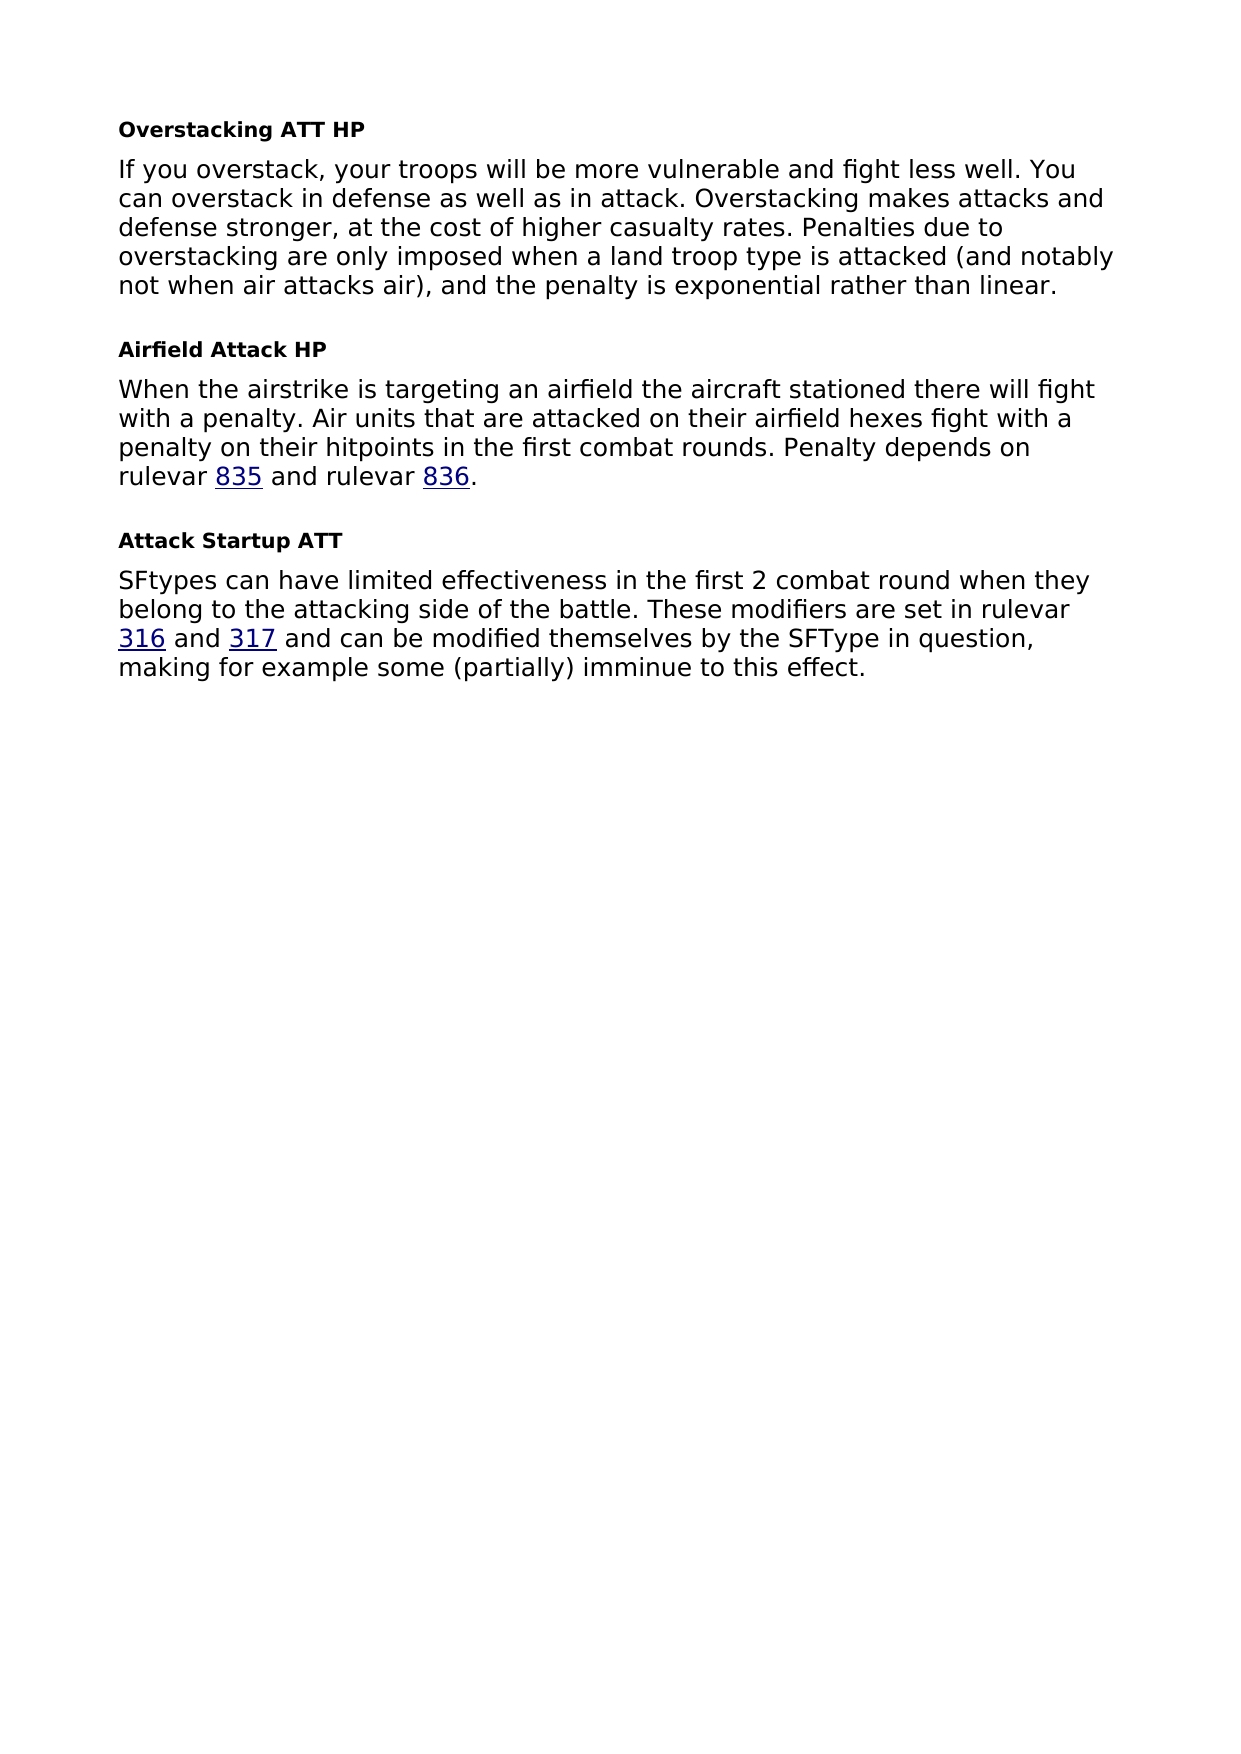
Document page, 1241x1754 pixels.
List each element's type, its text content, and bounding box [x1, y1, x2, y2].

subtitle Attack Startup ATT [118, 529, 1122, 553]
text When the airstrike is targeting an airfield the aircraft stationed there will fight with a penalty. Air units that are attacked on their airfield hexes fight with a penalty on their hitpoints in the first combat rounds. Penalty depends on rulevar 835 and rulevar 836. [118, 375, 1122, 492]
text SFtypes can have limited effectiveness in the first 2 combat round when they belong to the attacking side of the battle. These modifiers are set in rulevar 316 and 317 and can be modified themselves by the SFType in question, making for example some (partially) imminue to this effect. [118, 566, 1122, 683]
subtitle Overstacking ATT HP [118, 118, 1122, 142]
subtitle Airfield Attack HP [118, 338, 1122, 362]
text If you overstack, your troops will be more vulnerable and fight less well. You can overstack in defense as well as in attack. Overstacking makes attacks and defense stronger, at the cost of higher casualty rates. Penalties due to overstacking are only imposed when a land troop type is attacked (and notably not when air attacks air), and the penalty is exponential rather than linear. [118, 155, 1122, 301]
